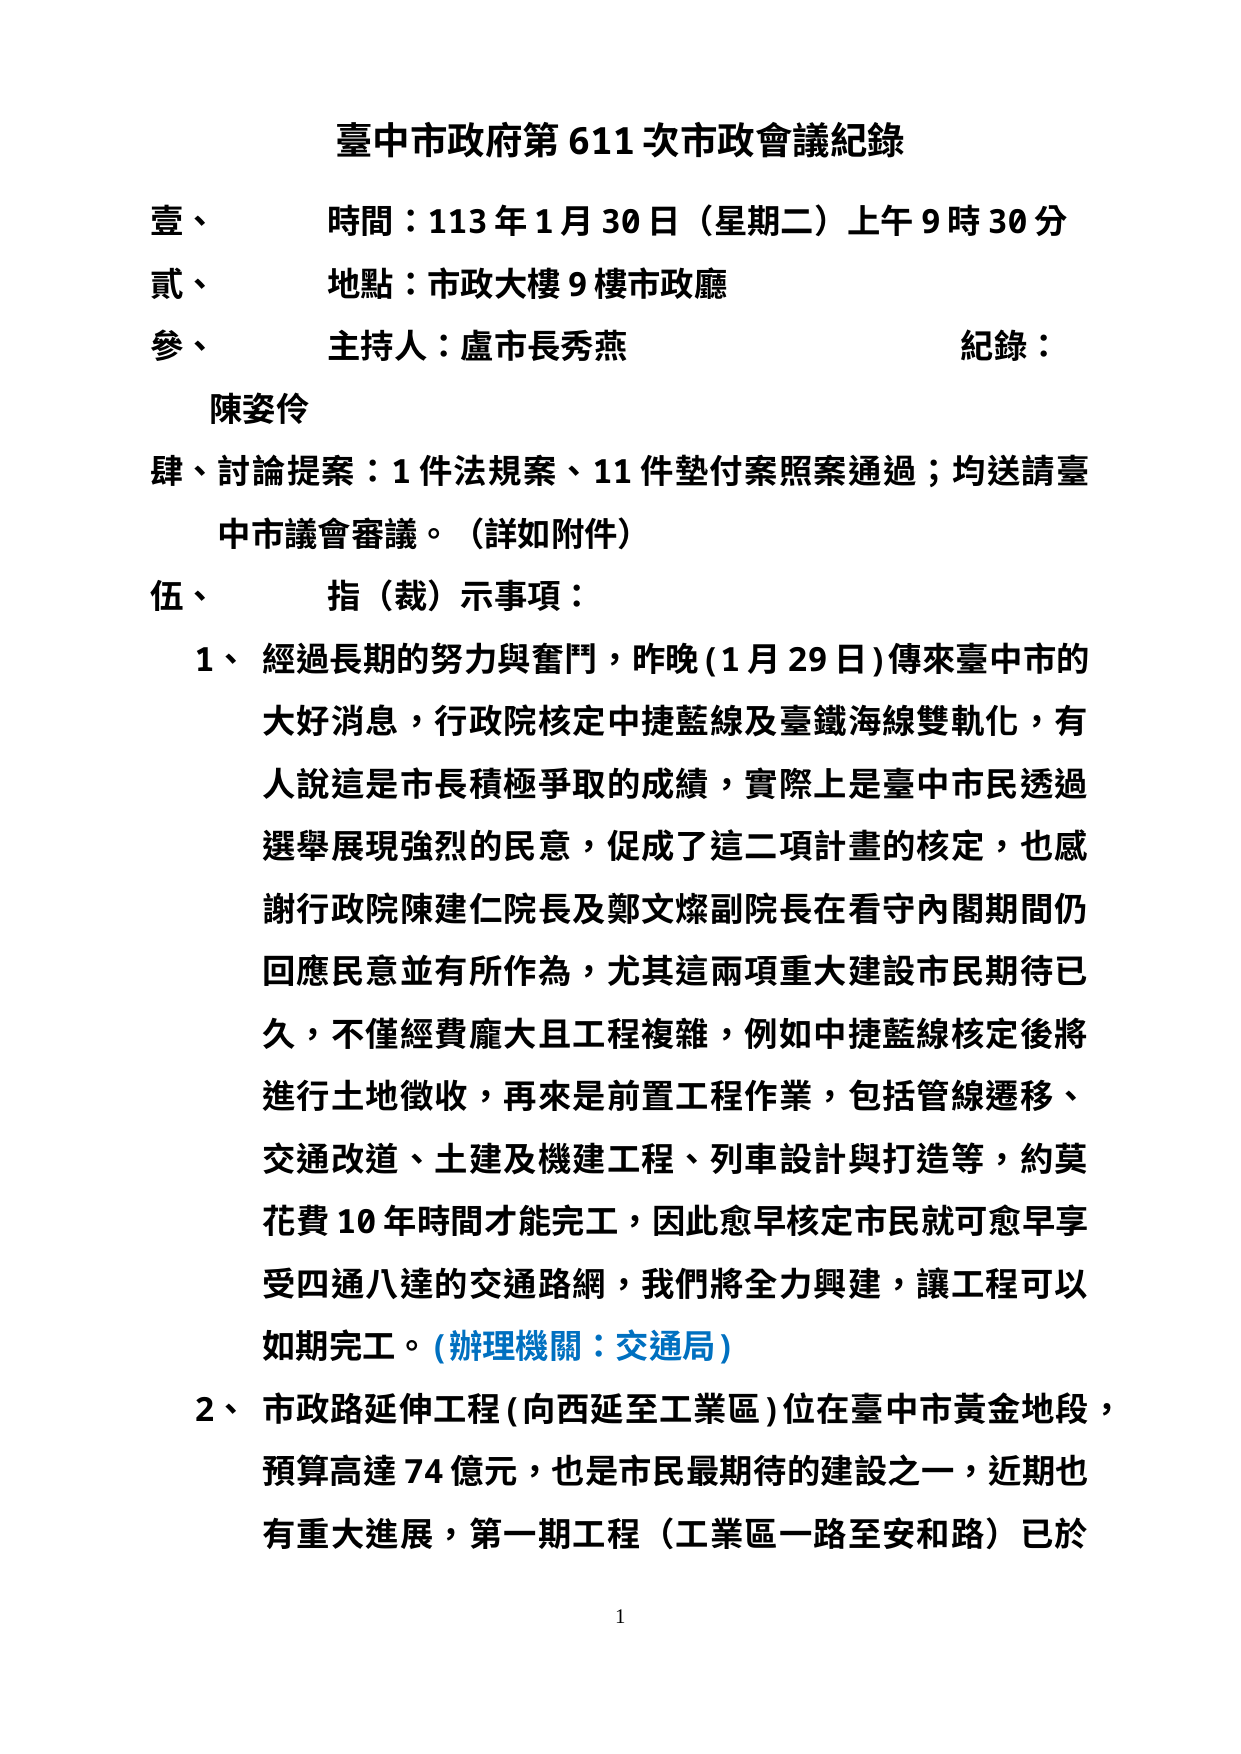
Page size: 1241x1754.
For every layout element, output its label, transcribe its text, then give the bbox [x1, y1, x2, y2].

list 時間：113年1月30日（星期二）上午9時30分 [150, 177, 1090, 240]
list 指（裁）示事項： [150, 552, 1090, 615]
list 市政路延伸工程(向西延至工業區)位在臺中市黃金地段，預算高達74億元，也是市民最期待的建設之一，近期也有重大進展，第一期工程（工業區一路至安和路）已於111年9月28日開工，預計114年上半年完工；第2期工程(安和路至環中路)已經決標，將於1月31日動工，全線預計115年底完工通車。市政路延伸具三大功能，首先是有助於紓解臺灣大道交通壅塞問題；再則是可連結臺中工業區、臺中科學園區、臺中精密園區等三大園區的人流與物流，強化中部地區經濟發展；最後則是中捷藍線興建期間，勢必對臺灣大道交通產生重大影響，市政路延伸將是最重要的替代道路之一，我們會積極掌握期程，提供市民更便捷的交通環境。(辦理機關：建設局) [194, 1365, 1090, 1552]
list 主持人：盧市長秀燕 紀錄：陳姿伶 [150, 302, 1090, 427]
list 經過長期的努力與奮鬥，昨晚(1月29日)傳來臺中市的大好消息，行政院核定中捷藍線及臺鐵海線雙軌化，有人說這是市長積極爭取的成績，實際上是臺中市民透過選舉展現強烈的民意，促成了這二項計畫的核定，也感謝行政院陳建仁院長及鄭文燦副院長在看守內閣期間仍回應民意並有所作為，尤其這兩項重大建設市民期待已久，不僅經費龐大且工程複雜，例如中捷藍線核定後將進行土地徵收，再來是前置工程作業，包括管線遷移、交通改道、土建及機建工程、列車設計與打造等，約莫花費10年時間才能完工，因此愈早核定市民就可愈早享受四通八達的交通路網，我們將全力興建，讓工程可以如期完工。(辦理機關：交通局) [194, 615, 1090, 1365]
list 討論提案：1件法規案、11件墊付案照案通過；均送請臺中市議會審議。（詳如附件） [150, 427, 1090, 552]
text 臺中市政府第611次市政會議紀錄 [150, 96, 1090, 159]
list 地點：市政大樓9樓市政廳 [150, 240, 1090, 302]
